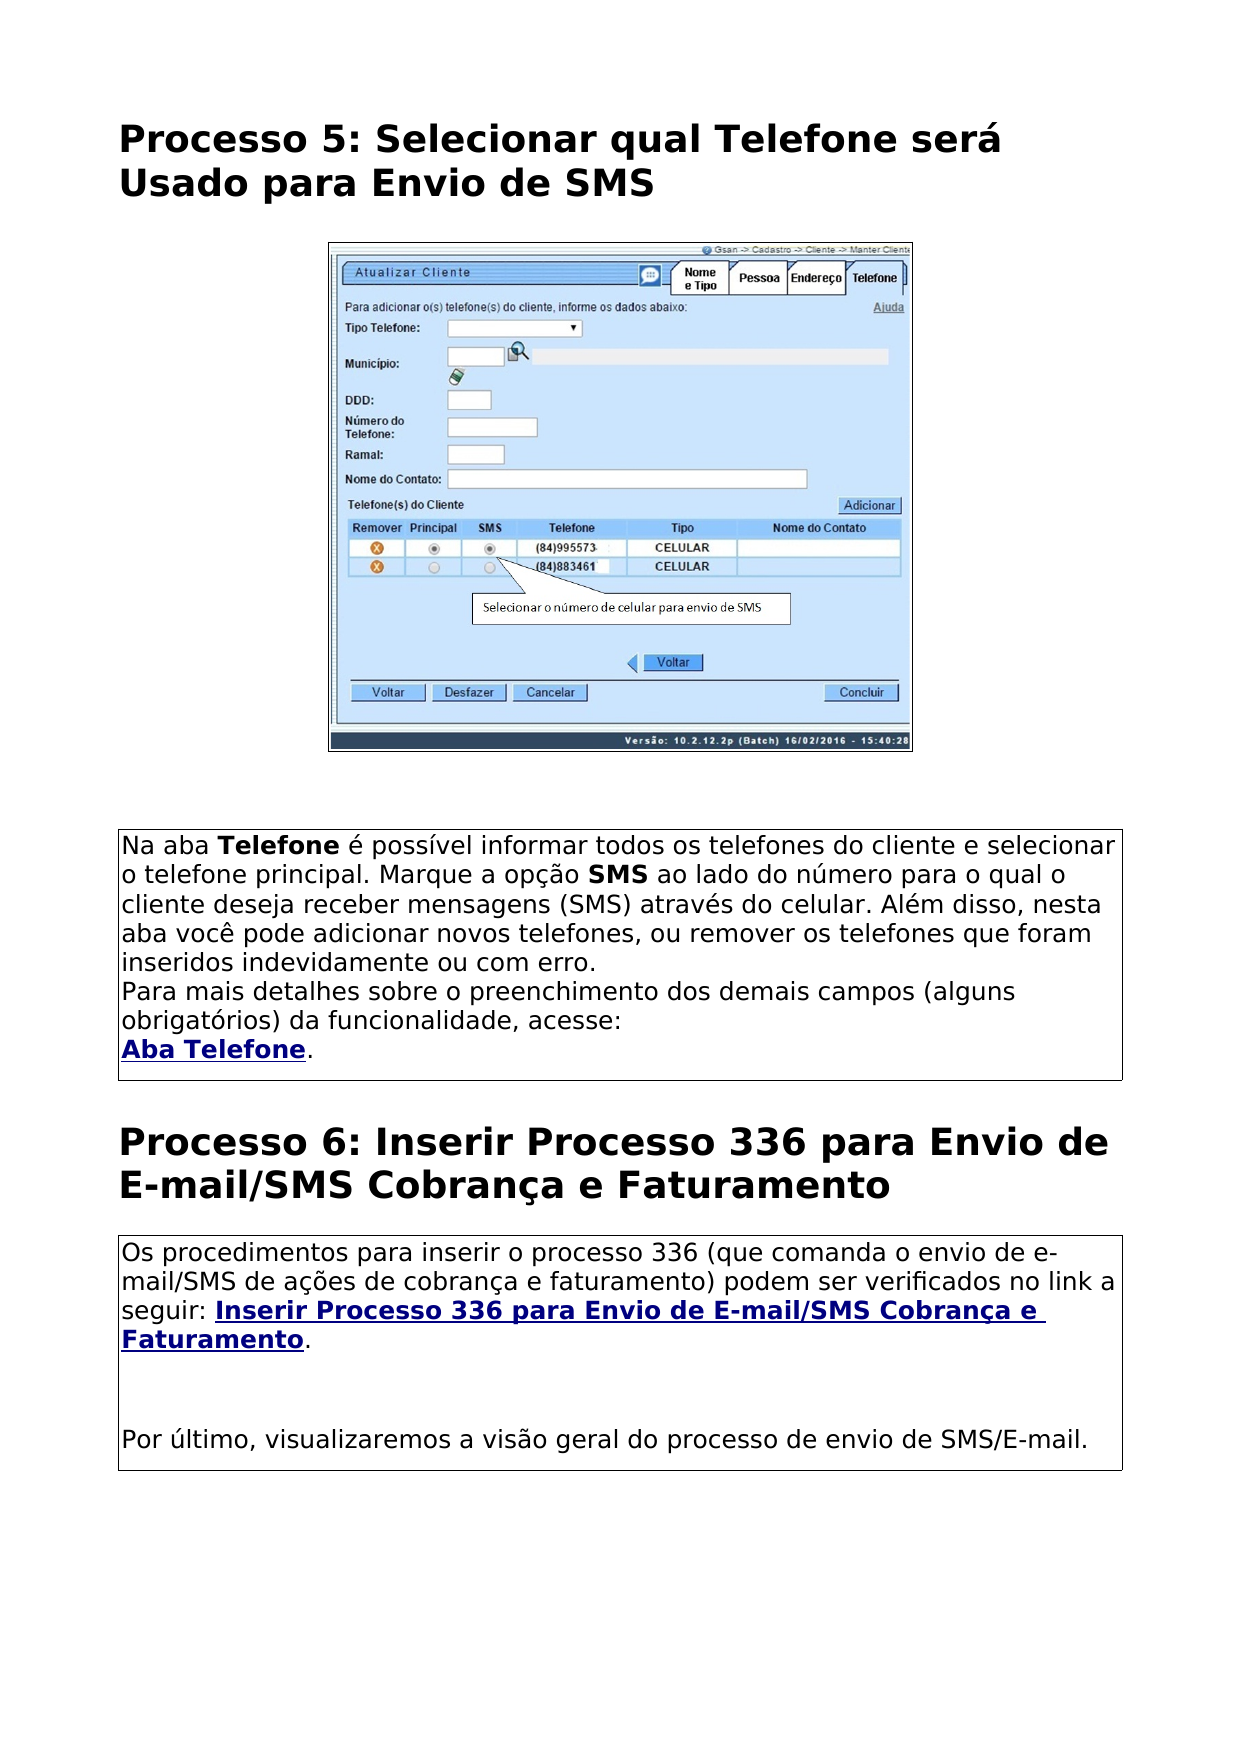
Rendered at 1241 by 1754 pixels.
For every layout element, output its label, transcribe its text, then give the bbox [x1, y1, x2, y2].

table_header Na aba Telefone é possível informar todos os telefones do cliente e selecionar o telefone principal. Marque a opção SMS ao lado do número para o qual o cliente deseja receber mensagens (SMS) através do celular. Além disso, nesta aba você pode adicionar novos telefones, ou remover os telefones que foram inseridos indevidamente ou com erro. Para mais detalhes sobre o preenchimento dos demais campos (alguns obrigatórios) da funcionalidade, acesse: Aba Telefone. [119, 830, 1122, 1080]
picture [330, 244, 910, 749]
table_header Os procedimentos para inserir o processo 336 (que comanda o envio de e-mail/SMS de ações de cobrança e faturamento) podem ser verificados no link a seguir: Inserir Processo 336 para Envio de E-mail/SMS Cobrança e Faturamento. Por último, visualizaremos a visão geral do processo de envio de SMS/E-mail. [119, 1236, 1122, 1470]
subtitle Processo 6: Inserir Processo 336 para Envio de E-mail/SMS Cobrança e Faturamento [118, 1120, 1122, 1207]
subtitle Processo 5: Selecionar qual Telefone será Usado para Envio de SMS [118, 118, 1122, 205]
